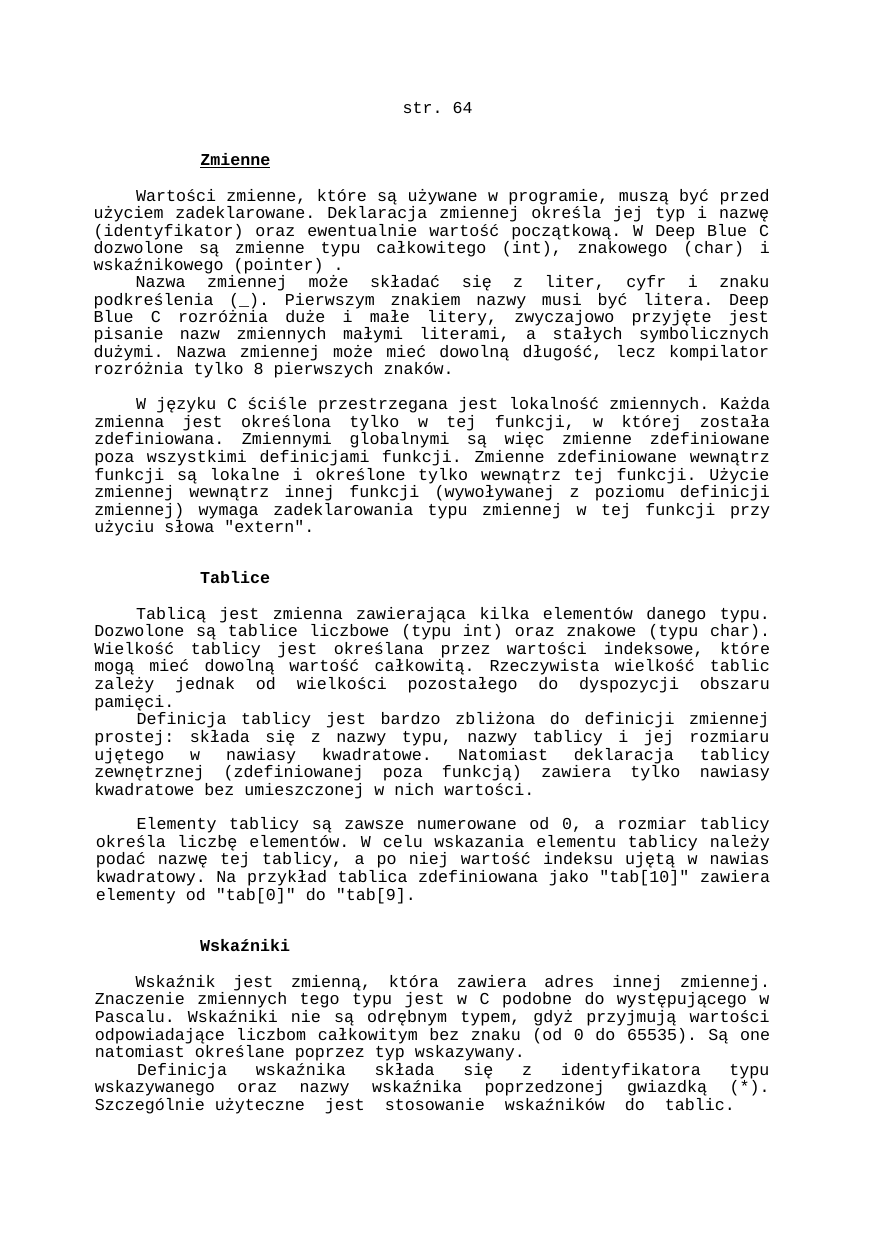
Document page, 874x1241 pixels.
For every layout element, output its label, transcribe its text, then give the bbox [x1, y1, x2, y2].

text Wartości zmienne, które są używane w programie, muszą być przed użyciem zadeklarowane. Deklaracja zmiennej określa jej typ i nazwę (identyfikator) oraz ewentualnie wartość początkową. W Deep Blue C dozwolone są zmienne typu całkowitego (int), znakowego (char) i wskaźnikowego (pointer) . [93, 188, 769, 274]
subtitle Tablice [200, 570, 770, 588]
text W języku C ściśle przestrzegana jest lokalność zmiennych. Każda zmienna jest określona tylko w tej funkcji, w której została zdefiniowana. Zmiennymi globalnymi są więc zmienne zdefiniowane poza wszystkimi definicjami funkcji. Zmienne zdefiniowane wewnątrz funkcji są lokalne i określone tylko wewnątrz tej funkcji. Użycie zmiennej wewnątrz innej funkcji (wywoływanej z poziomu definicji zmiennej) wymaga zadeklarowania typu zmiennej w tej funkcji przy użyciu słowa "extern". [94, 396, 770, 536]
text Definicja wskaźnika składa się z identyfikatora typu wskazywanego oraz nazwy wskaźnika poprzedzonej gwiazdką (*). Szczególnie użyteczne jest stosowanie wskaźników do tablic. [94, 1061, 769, 1114]
text Wskaźnik jest zmienną, która zawiera adres innej zmiennej. Znaczenie zmiennych tego typu jest w C podobne do występującego w Pascalu. Wskaźniki nie są odrębnym typem, gdyż przyjmują wartości odpowiadające liczbom całkowitym bez znaku (od 0 do 65535). Są one natomiast określane poprzez typ wskazywany. [94, 973, 770, 1061]
text Tablicą jest zmienna zawierająca kilka elementów danego typu. Dozwolone są tablice liczbowe (typu int) oraz znakowe (typu char). Wielkość tablicy jest określana przez wartości indeksowe, które mogą mieć dowolną wartość całkowitą. Rzeczywista wielkość tablic zależy jednak od wielkości pozostałego do dyspozycji obszaru pamięci. [94, 605, 770, 711]
text Elementy tablicy są zawsze numerowane od 0, a rozmiar tablicy określa liczbę elementów. W celu wskazania elementu tablicy należy podać nazwę tej tablicy, a po niej wartość indeksu ujętą w nawias kwadratowy. Na przykład tablica zdefiniowana jako "tab[10]" zawiera elementy od "tab[0]" do "tab[9]. [96, 816, 770, 903]
text Definicja tablicy jest bardzo zbliżona do definicji zmiennej prostej: składa się z nazwy typu, nazwy tablicy i jej rozmiaru ujętego w nawiasy kwadratowe. Natomiast deklaracja tablicy zewnętrznej (zdefiniowanej poza funkcją) zawiera tylko nawiasy kwadratowe bez umieszczonej w nich wartości. [94, 711, 769, 799]
text Nazwa zmiennej może składać się z liter, cyfr i znaku podkreślenia (_). Pierwszym znakiem nazwy musi być litera. Deep Blue C rozróżnia duże i małe litery, zwyczajowo przyjęte jest pisanie nazw zmiennych małymi literami, a stałych symbolicznych dużymi. Nazwa zmiennej może mieć dowolną długość, lecz kompilator rozróżnia tylko 8 pierwszych znaków. [93, 274, 769, 378]
text str. 64 [104, 99, 770, 118]
subtitle Wskaźniki [200, 938, 770, 957]
text Zmienne [200, 152, 770, 170]
